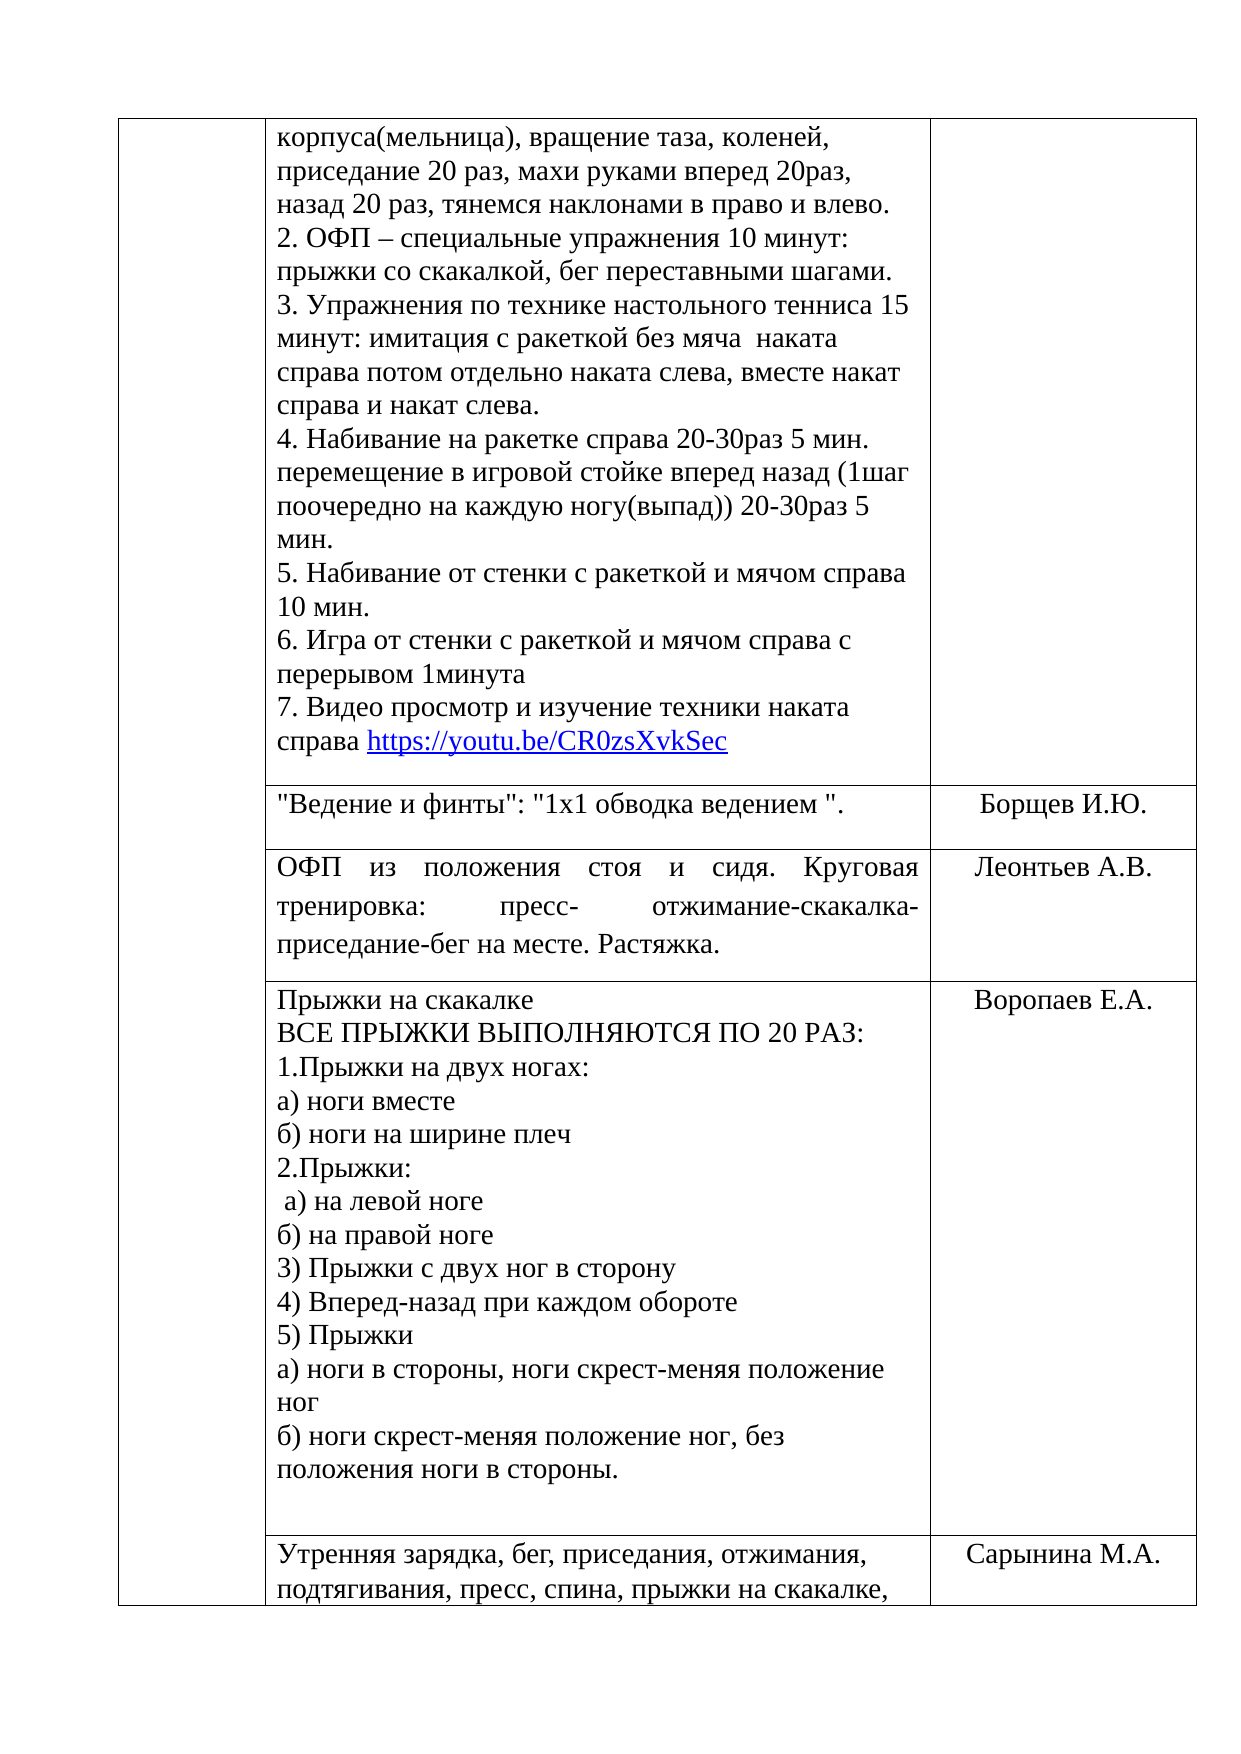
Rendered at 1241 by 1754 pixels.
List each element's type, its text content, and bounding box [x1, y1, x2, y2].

table_cell корпуса(мельница), вращение таза, коленей, приседание 20 раз, махи руками вперед 20раз, назад 20 раз, тянемся наклонами в право и влево. 2. ОФП – специальные упражнения 10 минут: прыжки со скакалкой, бег переставными шагами. 3. Упражнения по технике настольного тенниса 15 минут: имитация с ракеткой без мяча наката справа потом отдельно наката слева, вместе накат справа и накат слева. 4. Набивание на ракетке справа 20-30раз 5 мин. перемещение в игровой стойке вперед назад (1шаг поочередно на каждую ногу(выпад)) 20-30раз 5 мин. 5. Набивание от стенки с ракеткой и мячом справа 10 мин. 6. Игра от стенки с ракеткой и мячом справа с перерывом 1минута 7. Видео просмотр и изучение техники наката справа https://youtu.be/CR0zsXvkSec [266, 119, 930, 785]
table_cell Сарынина М.А. [931, 1536, 1196, 1605]
table_cell [119, 119, 265, 1605]
table_cell ОФП из положения стоя и сидя. Круговая тренировка: пресс- отжимание-скакалка-приседание-бег на месте. Растяжка. [266, 850, 930, 981]
table_cell Борщев И.Ю. [931, 786, 1196, 848]
table_cell [931, 119, 1196, 785]
table_cell Воропаев Е.А. [931, 982, 1196, 1535]
table_cell Прыжки на скакалке ВСЕ ПРЫЖКИ ВЫПОЛНЯЮТСЯ ПО 20 РАЗ: 1.Прыжки на двух ногах: а) ноги вместе б) ноги на ширине плеч 2.Прыжки: а) на левой ноге б) на правой ноге 3) Прыжки с двух ног в сторону 4) Вперед-назад при каждом обороте 5) Прыжки а) ноги в стороны, ноги скрест-меняя положение ног б) ноги скрест-меняя положение ног, без положения ноги в стороны. [266, 982, 930, 1535]
table_cell "Ведение и финты": "1х1 обводка ведением ". [266, 786, 930, 848]
table_cell Леонтьев А.В. [931, 850, 1196, 981]
